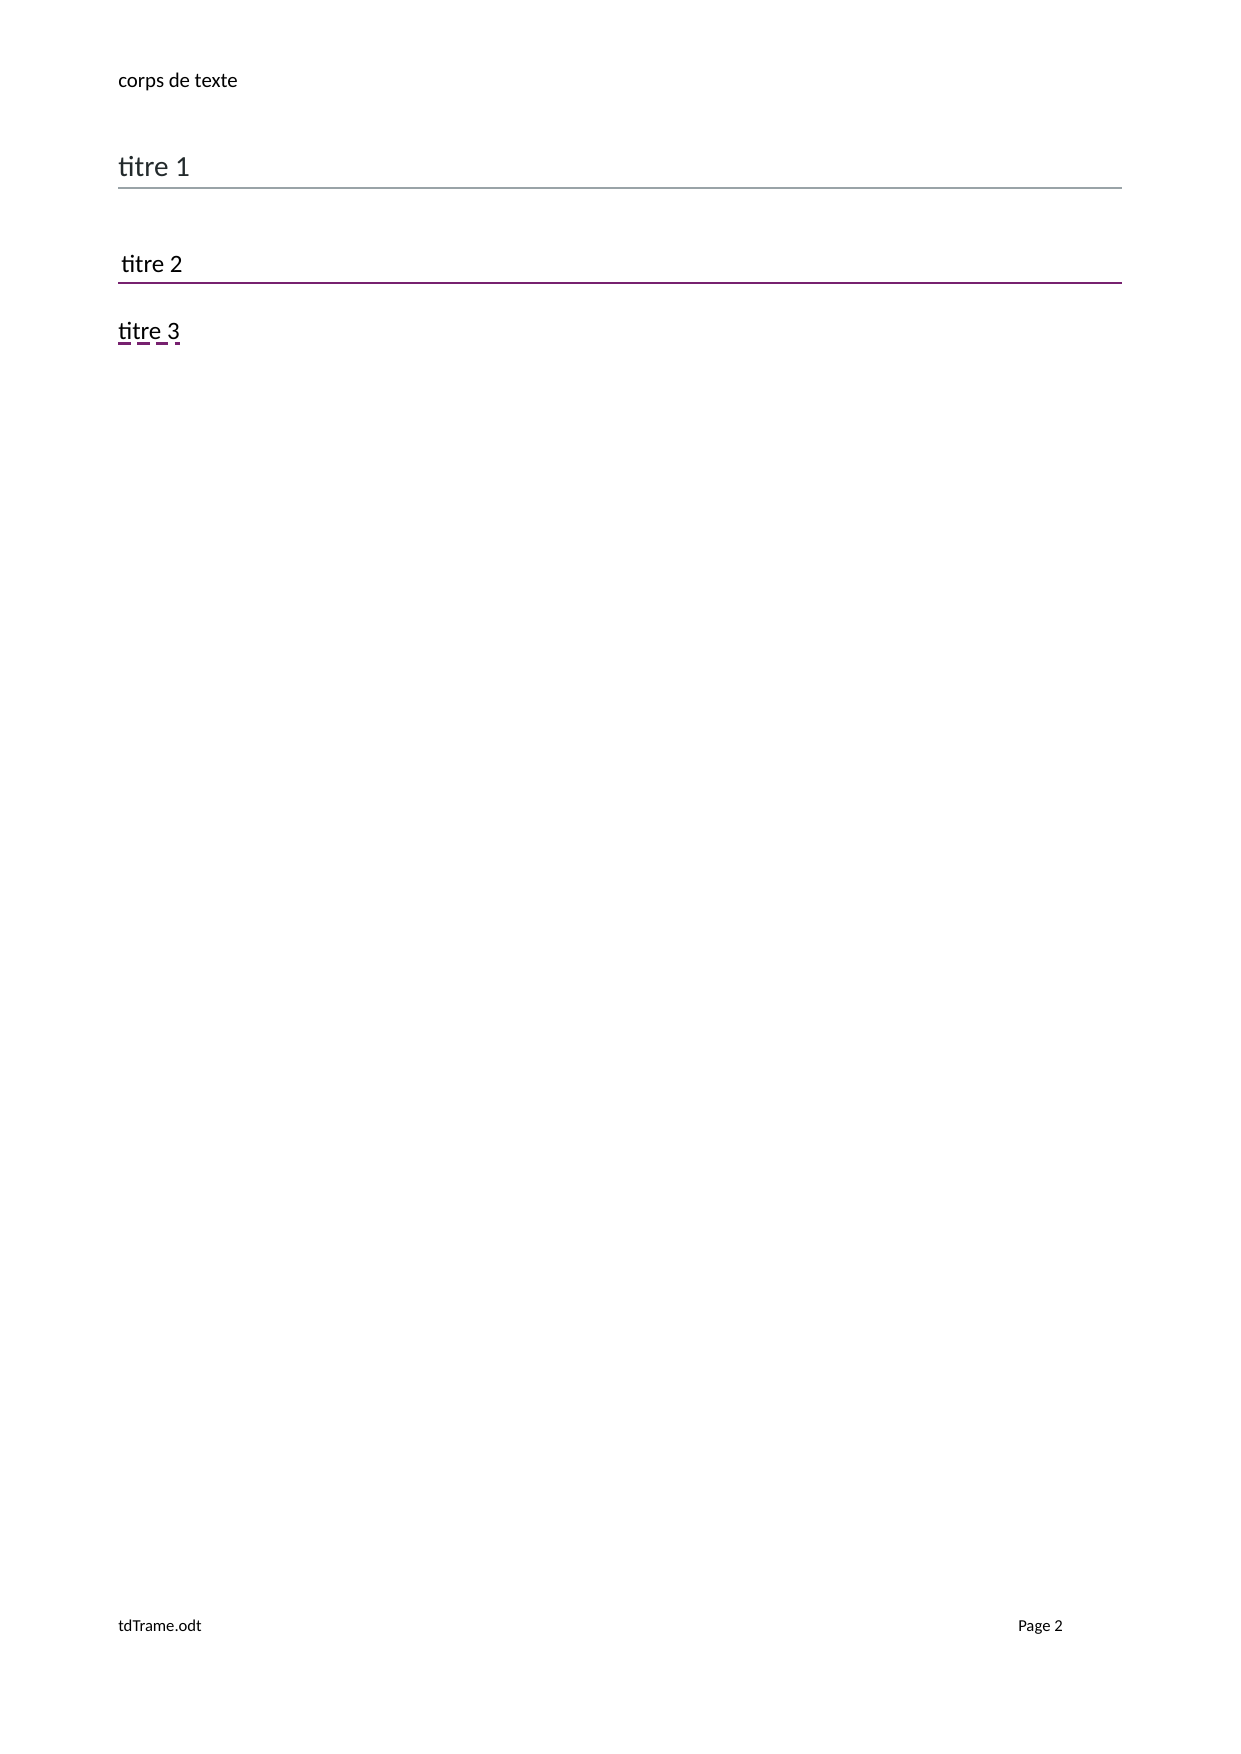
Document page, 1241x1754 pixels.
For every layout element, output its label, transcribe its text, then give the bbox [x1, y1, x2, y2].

subtitle titre 2 [118, 246, 1122, 282]
text corps de texte [118, 67, 1122, 93]
subtitle titre 1 [118, 148, 1122, 187]
subtitle titre 3 [118, 315, 1122, 346]
